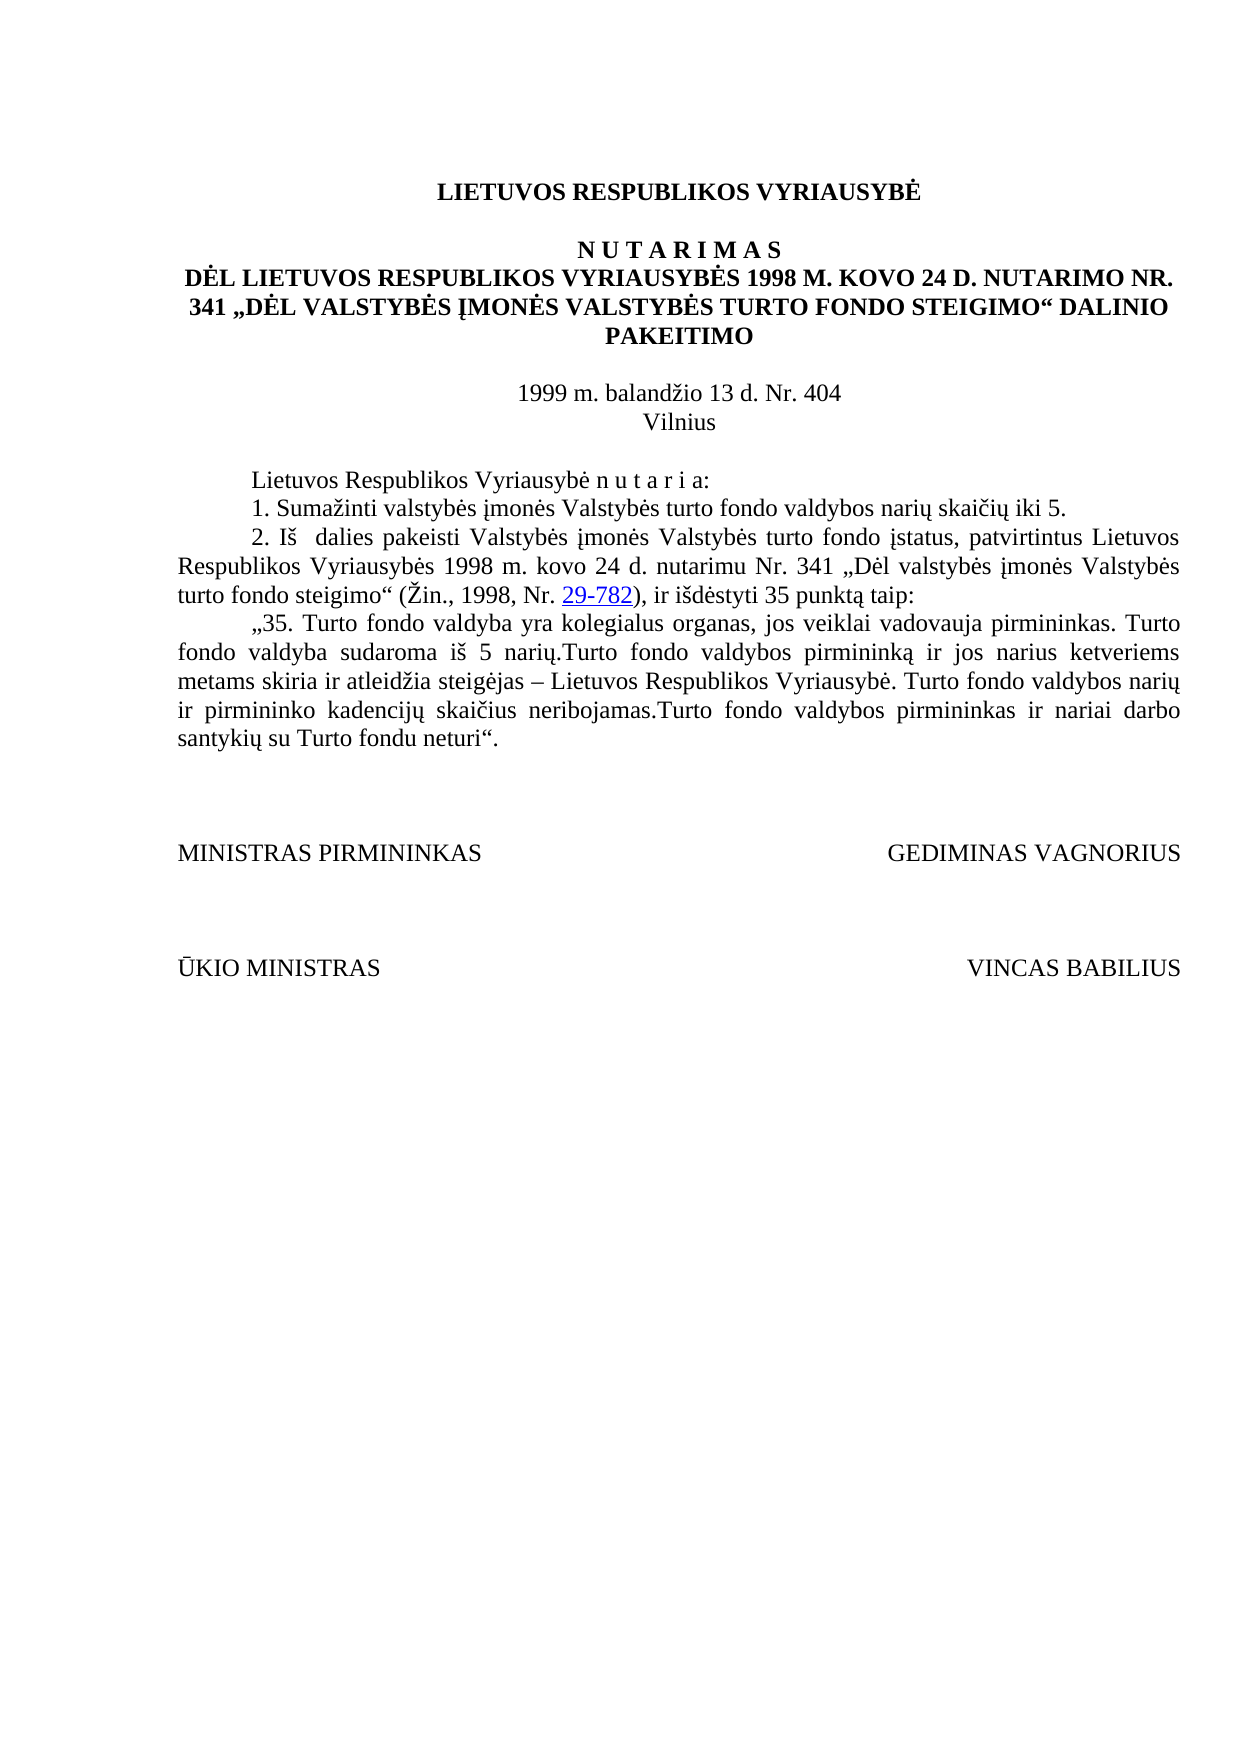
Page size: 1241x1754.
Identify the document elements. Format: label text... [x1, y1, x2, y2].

text N U T A R I M A S [177, 235, 1181, 263]
text Vilnius [177, 407, 1181, 436]
text 2. Iš dalies pakeisti Valstybės įmonės Valstybės turto fondo įstatus, patvirtintus Lietuvos Respublikos Vyriausybės 1998 m. kovo 24 d. nutarimu Nr. 341 „Dėl valstybės įmonės Valstybės turto fondo steigimo“ (Žin., 1998, Nr. 29-782), ir išdėstyti 35 punktą taip: [177, 522, 1181, 608]
text 1999 m. balandžio 13 d. Nr. 404 [177, 378, 1181, 407]
text 1. Sumažinti valstybės įmonės Valstybės turto fondo valdybos narių skaičių iki 5. [177, 493, 1181, 522]
text MINISTRAS PIRMININKAS GEDIMINAS VAGNORIUS [177, 838, 1181, 867]
text Lietuvos Respublikos Vyriausybė nutaria: [177, 465, 1181, 493]
text DĖL LIETUVOS RESPUBLIKOS VYRIAUSYBĖS 1998 M. KOVO 24 D. NUTARIMO NR. 341 „DĖL VALSTYBĖS ĮMONĖS VALSTYBĖS TURTO FONDO STEIGIMO“ DALINIO PAKEITIMO [177, 263, 1181, 350]
text ŪKIO MINISTRAS VINCAS BABILIUS [177, 953, 1181, 982]
text „35. Turto fondo valdyba yra kolegialus organas, jos veiklai vadovauja pirmininkas. Turto fondo valdyba sudaroma iš 5 narių.Turto fondo valdybos pirmininką ir jos narius ketveriems metams skiria ir atleidžia steigėjas – Lietuvos Respublikos Vyriausybė. Turto fondo valdybos narių ir pirmininko kadencijų skaičius neribojamas.Turto fondo valdybos pirmininkas ir nariai darbo santykių su Turto fondu neturi“. [177, 608, 1181, 752]
text LIETUVOS RESPUBLIKOS VYRIAUSYBĖ [177, 177, 1181, 206]
